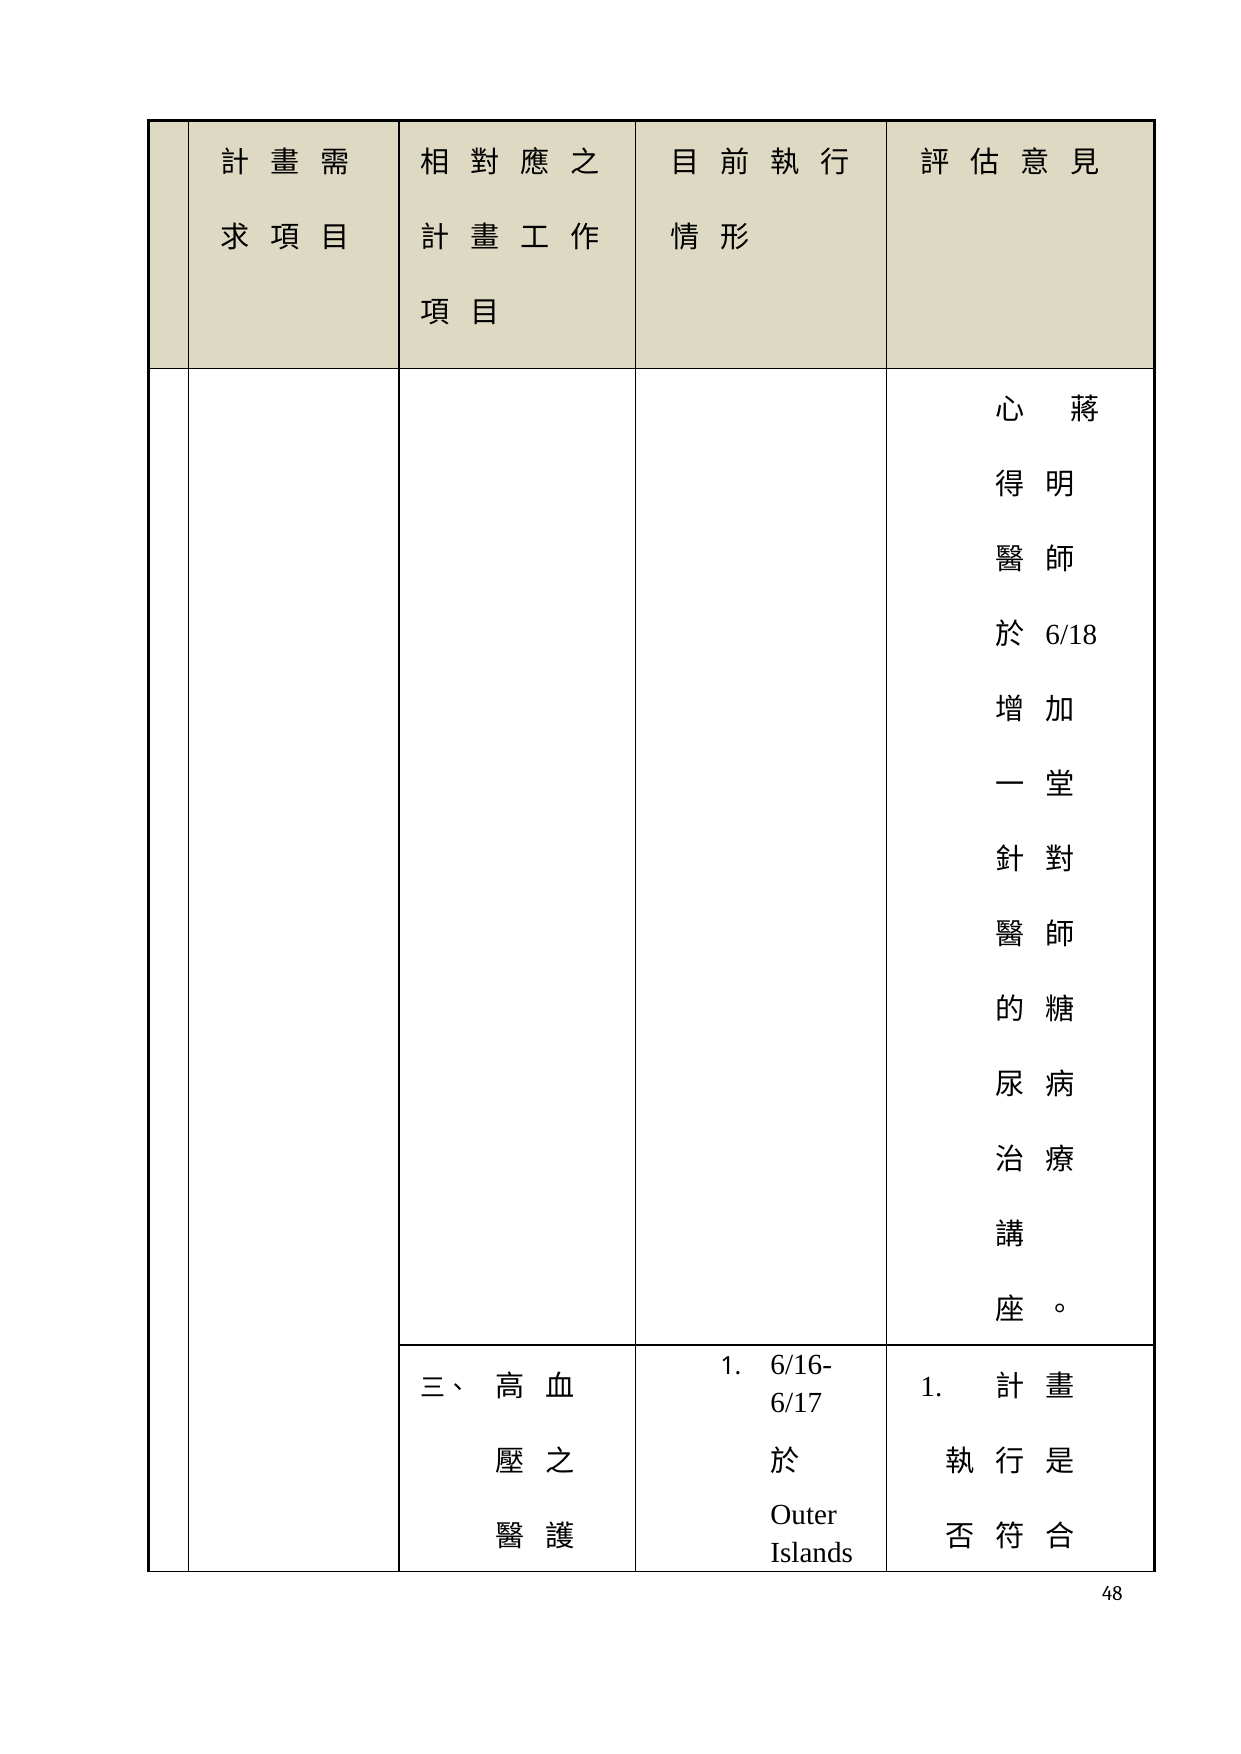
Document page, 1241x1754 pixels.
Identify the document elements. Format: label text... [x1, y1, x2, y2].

table_header 計畫需求項目 [189, 122, 398, 368]
table_header [150, 122, 188, 368]
table_cell 6/16-6/17 於Outer Islands Dispensary Class Room 辦理2天高血壓醫護人員及慢性病種子教師訓練，時數10小時、參與人數19人次。 8月份另派遣高血壓教育訓練人員 蔡若婷主任至馬紹爾進行另一場次高血壓醫護人員訓練。 [636, 1346, 886, 1571]
table_cell [150, 369, 188, 1571]
table_header 評估意見 [887, 122, 1153, 368]
table_header 目前執行情形 [636, 122, 886, 368]
table_header 相對應之計畫工作項目 [400, 122, 635, 368]
table_cell [636, 369, 886, 1344]
table_cell 高血壓之醫護人員訓練 預定時程：104年7月至9月 預定參與人數：5人 實施內容： 1. 由雙和醫院設計約10小時之在職訓練課程，課程內容包含介紹高血壓、高血壓全程照護及品質改善，與高血壓與教案範例等。 (2)、 在培訓開始前，讓參予的醫護人員填寫有關高血壓相關知識的問卷，了解醫護人員對高血壓了解的程度。 [400, 1346, 635, 1571]
table_cell 計畫執行是否符合預期： □是 □否 其他意見： 5/11-5/21於Wellness Center合作期間，有機會與大西洋共同體秘書處(Secretariat of the Pacific Community; SPC), 補助協調專員(Grant Coodinator), Semisi. H. Fukofuka 及 世界衛生組織肺結核及痲瘋病醫療官員(Medical official for Tuberculosis and Leprosy ) Dr. Laura Gillini及摩門教負責人 Tom及Rhonda Crook 認識，受邀參與 WHO workshop及防疫委員重要會議，取得資源分享 WHO Guideline及至摩門教辦公室分享臺灣衛生中心相關業務及未來可能合作糖尿病篩檢項目。 NCD 醫師Dr Zach參與6/9-6/10訓練課程後，表示讚賞並邀請臺灣衛生中心 蔣得明醫師於6/18增加一堂針對醫師的糖尿病治療講座。 [887, 369, 1153, 1344]
table_cell [189, 369, 398, 1571]
table_cell 糖尿病醫護人員訓練 預定時程：104年5月至6月 預定參與人數：5人 實施內容： 由雙和醫院設計約10小時之在職訓練課程，課程內容包含糖尿病介紹、糖尿病的併發症介紹與照護，與糖尿病人照護等。 讓參予的馬國醫護人員填寫有關糖尿病相關知識的問卷，了解醫護人員對糖尿病知識的程度。 [400, 369, 635, 1344]
table_cell 計畫執行是否符合預期： □是 □否 其他意見： 無。 [887, 1346, 1153, 1571]
